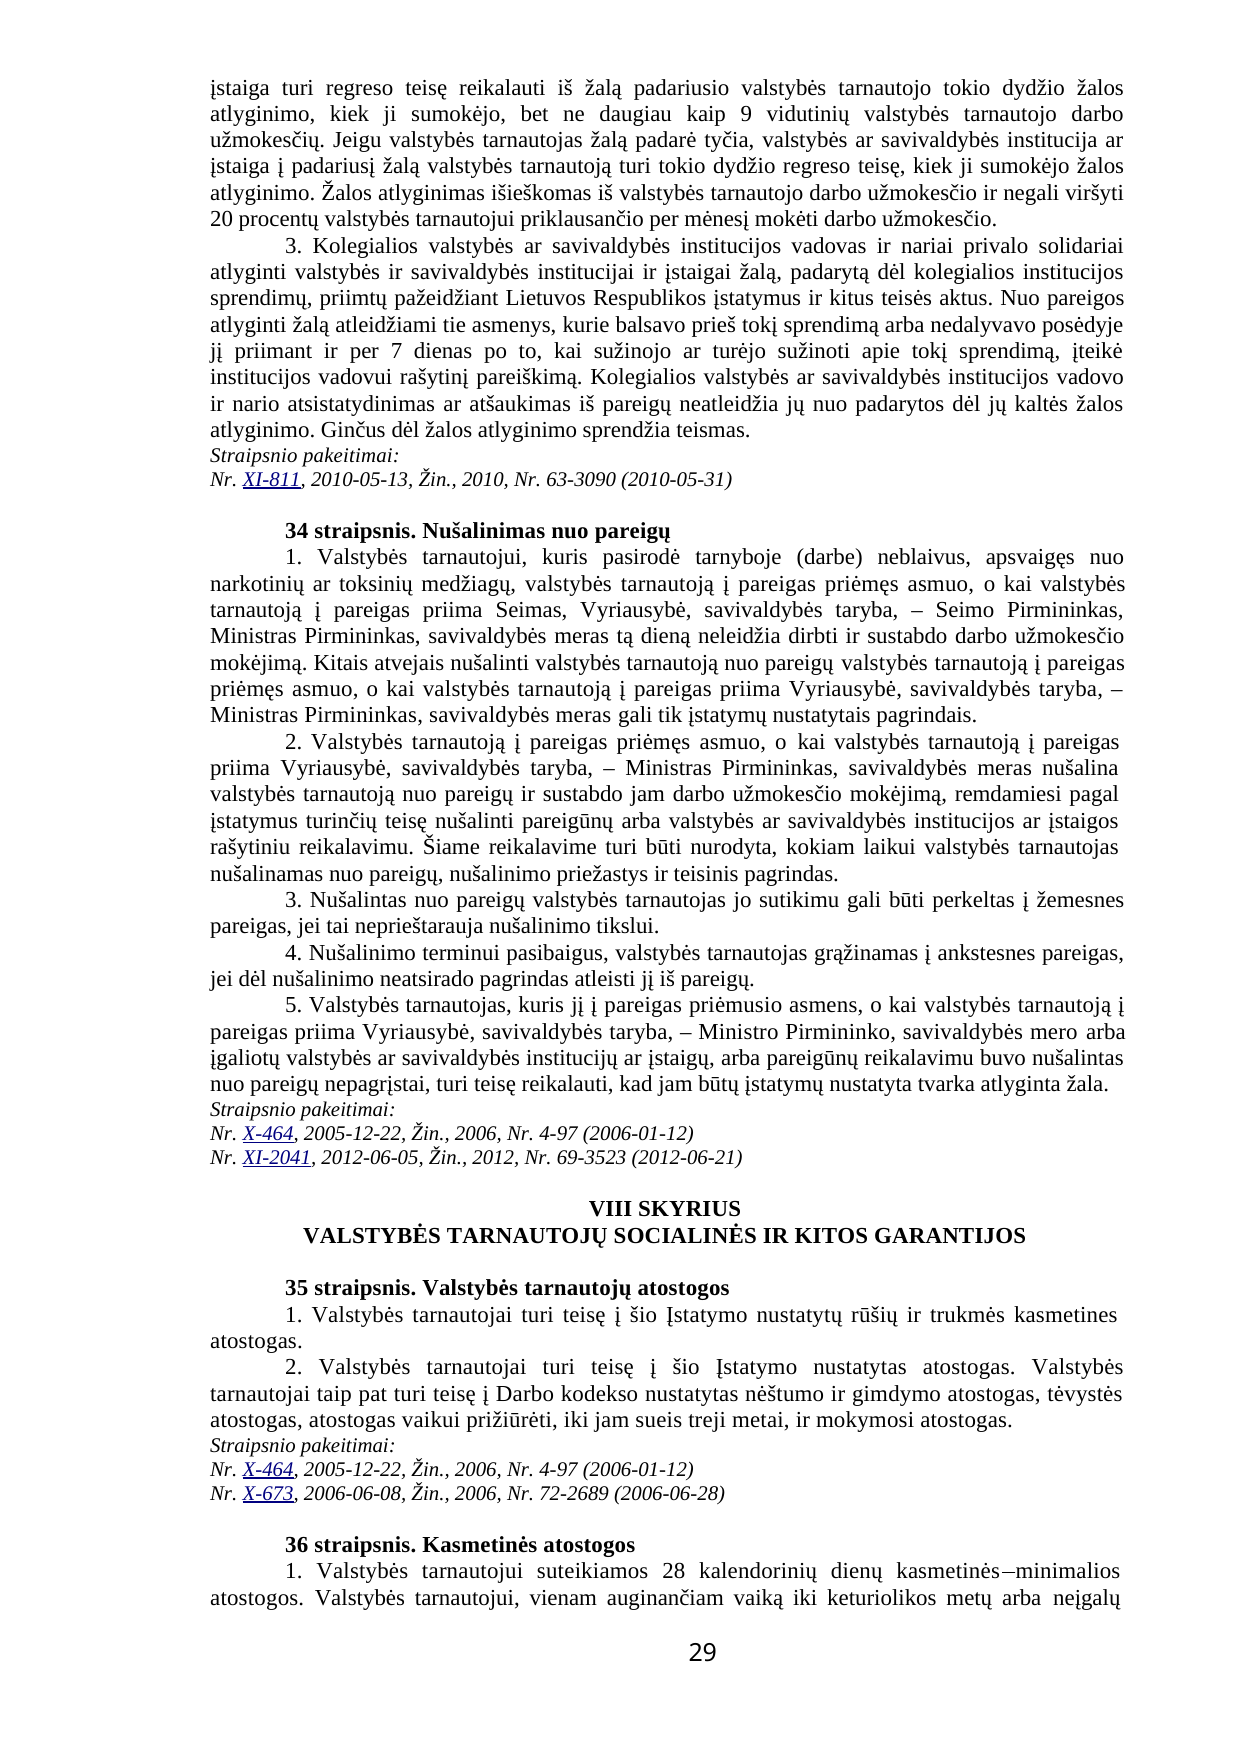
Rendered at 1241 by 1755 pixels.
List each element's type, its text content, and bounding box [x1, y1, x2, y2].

text 1. Valstybės tarnautojui suteikiamos 28 kalendorinių dienų kasmetinės minimalios atostogos. Valstybės tarnautojui, vienam auginančiam vaiką iki keturiolikos metų arba neįgalų [210, 1557, 1120, 1610]
text VIII SKYRIUS [210, 1195, 1126, 1222]
text 5. Valstybės tarnautojas, kuris jį į pareigas priėmusio asmens, o kai valstybės tarnautoją į pareigas priima Vyriausybė, savivaldybės taryba, – Ministro Pirmininko, savivaldybės mero arba įgaliotų valstybės ar savivaldybės institucijų ar įstaigų, arba pareigūnų reikalavimu buvo nušalintas nuo pareigų nepagrįstai, turi teisę reikalauti, kad jam būtų įstatymų nustatyta tvarka atlyginta žala. [210, 991, 1126, 1097]
text Straipsnio pakeitimai: [210, 1432, 1126, 1457]
text 2. Valstybės tarnautoją į pareigas priėmęs asmuo, o kai valstybės tarnautoją į pareigas priima Vyriausybė, savivaldybės taryba, – Ministras Pirmininkas, savivaldybės meras nušalina valstybės tarnautoją nuo pareigų ir sustabdo jam darbo užmokesčio mokėjimą, remdamiesi pagal įstatymus turinčių teisę nušalinti pareigūnų arba valstybės ar savivaldybės institucijos ar įstaigos rašytiniu reikalavimu. Šiame reikalavime turi būti nurodyta, kokiam laikui valstybės tarnautojas nušalinamas nuo pareigų, nušalinimo priežastys ir teisinis pagrindas. [210, 728, 1120, 886]
text 36 straipsnis. Kasmetinės atostogos [210, 1531, 1126, 1557]
text 1. Valstybės tarnautojai turi teisę į šio Įstatymo nustatytų rūšių ir trukmės kasmetines atostogas. [210, 1301, 1120, 1353]
text Nr. X-673, 2006-06-08, Žin., 2006, Nr. 72-2689 (2006-06-28) [210, 1481, 1120, 1505]
text 34 straipsnis. Nušalinimas nuo pareigų [210, 517, 1126, 543]
text VALSTYBĖS TARNAUTOJŲ SOCIALINĖS IR KITOS GARANTIJOS [210, 1222, 1126, 1248]
text Straipsnio pakeitimai: [210, 442, 1126, 467]
text 1. Valstybės tarnautojui, kuris pasirodė tarnyboje (darbe) neblaivus, apsvaigęs nuo narkotinių ar toksinių medžiagų, valstybės tarnautoją į pareigas priėmęs asmuo, o kai valstybės tarnautoją į pareigas priima Seimas, Vyriausybė, savivaldybės taryba, – Seimo Pirmininkas, Ministras Pirmininkas, savivaldybės meras tą dieną neleidžia dirbti ir sustabdo darbo užmokesčio mokėjimą. Kitais atvejais nušalinti valstybės tarnautoją nuo pareigų valstybės tarnautoją į pareigas priėmęs asmuo, o kai valstybės tarnautoją į pareigas priima Vyriausybė, savivaldybės taryba, – Ministras Pirmininkas, savivaldybės meras gali tik įstatymų nustatytais pagrindais. [210, 543, 1126, 728]
text įstaiga turi regreso teisę reikalauti iš žalą padariusio valstybės tarnautojo tokio dydžio žalos atlyginimo, kiek ji sumokėjo, bet ne daugiau kaip 9 vidutinių valstybės tarnautojo darbo užmokesčių. Jeigu valstybės tarnautojas žalą padarė tyčia, valstybės ar savivaldybės institucija ar įstaiga į padariusį žalą valstybės tarnautoją turi tokio dydžio regreso teisę, kiek ji sumokėjo žalos atlyginimo. Žalos atlyginimas išieškomas iš valstybės tarnautojo darbo užmokesčio ir negali viršyti 20 procentų valstybės tarnautojui priklausančio per mėnesį mokėti darbo užmokesčio. [210, 73, 1126, 232]
text Nr. X-464, 2005-12-22, Žin., 2006, Nr. 4-97 (2006-01-12) [210, 1457, 1120, 1481]
text Straipsnio pakeitimai: [210, 1097, 1126, 1121]
text 2. Valstybės tarnautojai turi teisę į šio Įstatymo nustatytas atostogas. Valstybės tarnautojai taip pat turi teisę į Darbo kodekso nustatytas nėštumo ir gimdymo atostogas, tėvystės atostogas, atostogas vaikui prižiūrėti, iki jam sueis treji metai, ir mokymosi atostogas. [210, 1353, 1126, 1432]
text Nr. X-464, 2005-12-22, Žin., 2006, Nr. 4-97 (2006-01-12) [210, 1121, 1120, 1145]
text Nr. XI-811, 2010-05-13, Žin., 2010, Nr. 63-3090 (2010-05-31) [210, 467, 1120, 491]
text Nr. XI-2041, 2012-06-05, Žin., 2012, Nr. 69-3523 (2012-06-21) [210, 1145, 1120, 1169]
text 3. Nušalintas nuo pareigų valstybės tarnautojas jo sutikimu gali būti perkeltas į žemesnes pareigas, jei tai neprieštarauja nušalinimo tikslui. [210, 886, 1126, 939]
text 35 straipsnis. Valstybės tarnautojų atostogos [210, 1274, 1120, 1301]
text 3. Kolegialios valstybės ar savivaldybės institucijos vadovas ir nariai privalo solidariai atlyginti valstybės ir savivaldybės institucijai ir įstaigai žalą, padarytą dėl kolegialios institucijos sprendimų, priimtų pažeidžiant Lietuvos Respublikos įstatymus ir kitus teisės aktus. Nuo pareigos atlyginti žalą atleidžiami tie asmenys, kurie balsavo prieš tokį sprendimą arba nedalyvavo posėdyje jį priimant ir per 7 dienas po to, kai sužinojo ar turėjo sužinoti apie tokį sprendimą, įteikė institucijos vadovui rašytinį pareiškimą. Kolegialios valstybės ar savivaldybės institucijos vadovo ir nario atsistatydinimas ar atšaukimas iš pareigų neatleidžia jų nuo padarytos dėl jų kaltės žalos atlyginimo. Ginčus dėl žalos atlyginimo sprendžia teismas. [210, 232, 1126, 442]
text 4. Nušalinimo terminui pasibaigus, valstybės tarnautojas grąžinamas į ankstesnes pareigas, jei dėl nušalinimo neatsirado pagrindas atleisti jį iš pareigų. [210, 939, 1126, 991]
